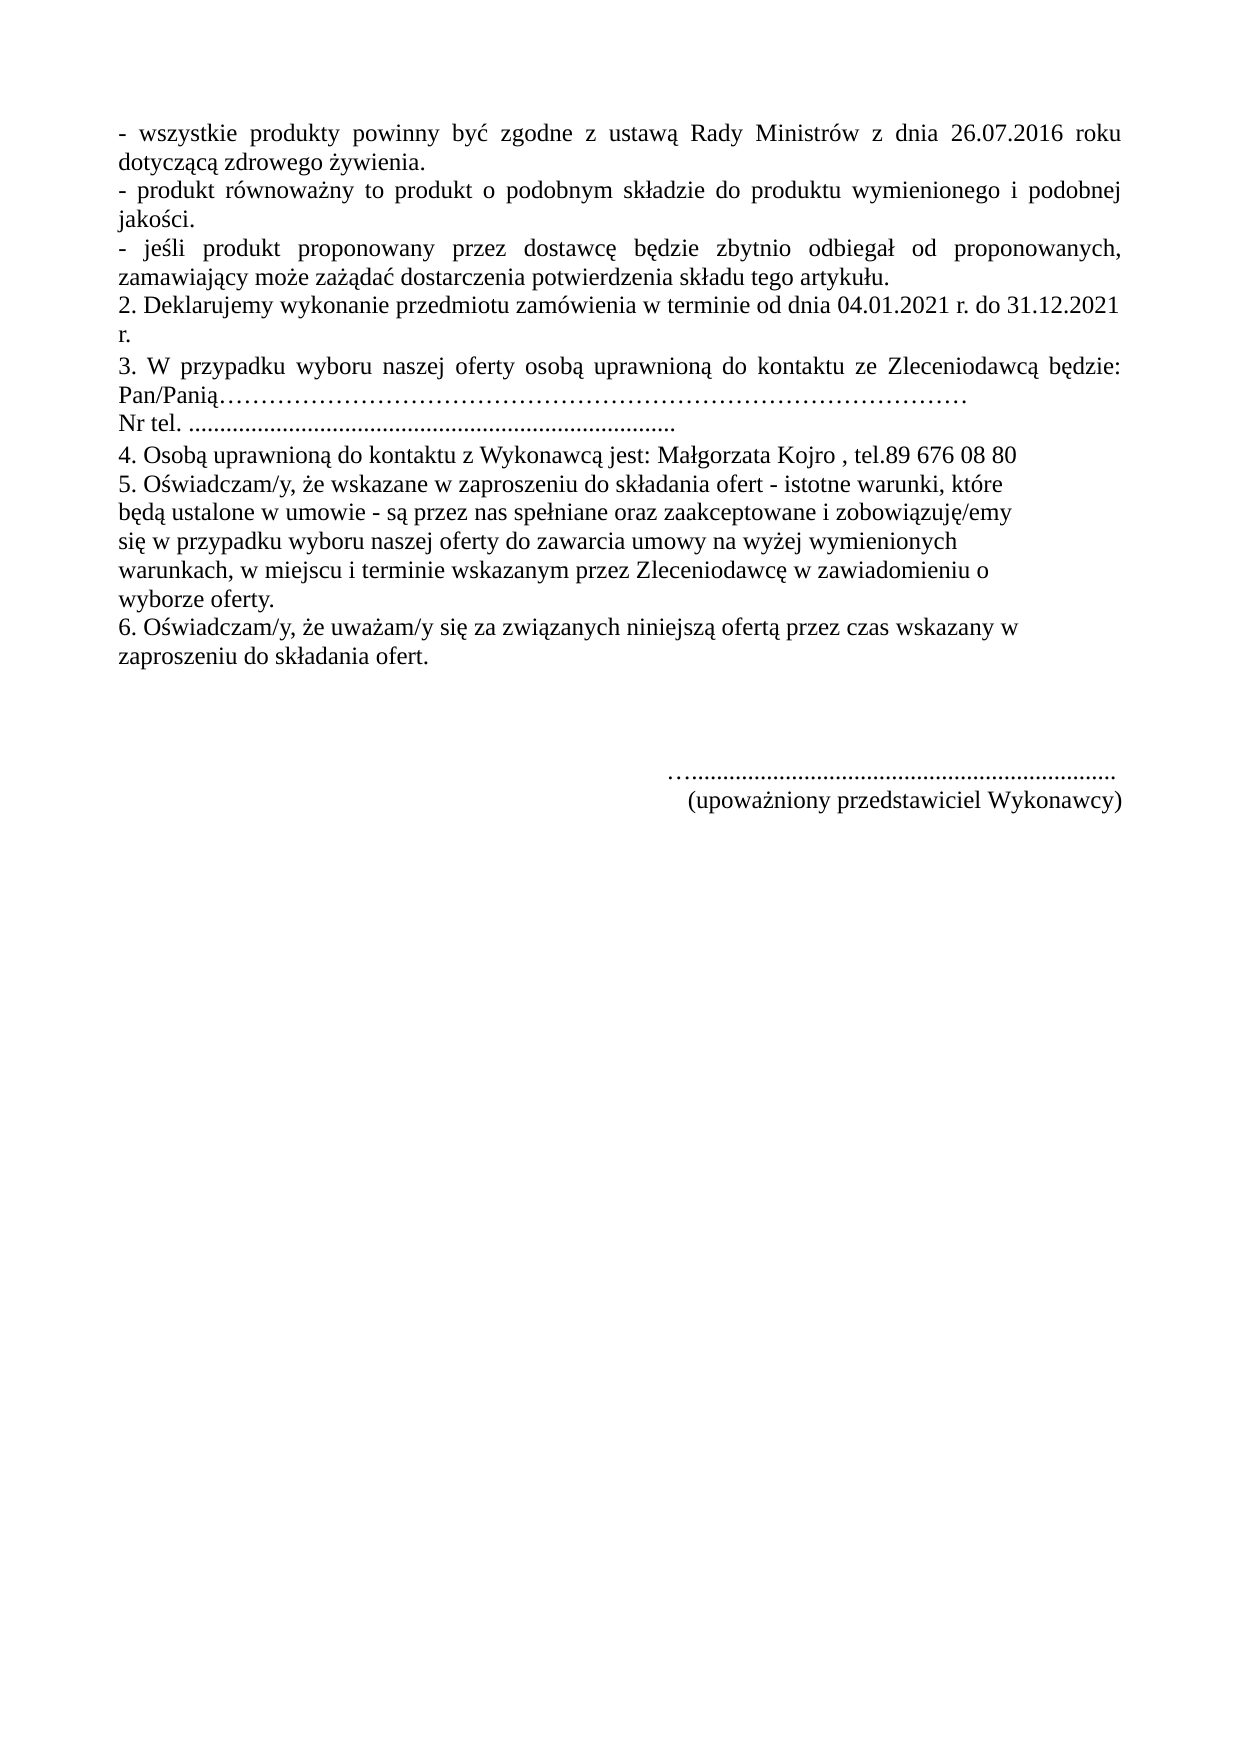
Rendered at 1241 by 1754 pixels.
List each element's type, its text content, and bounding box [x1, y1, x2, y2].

text (upoważniony przedstawiciel Wykonawcy) [118, 785, 1122, 814]
text 6. Oświadczam/y, że uważam/y się za związanych niniejszą ofertą przez czas wskazany w [118, 612, 1122, 641]
text wyborze oferty. [118, 584, 1122, 612]
text - produkt równoważny to produkt o podobnym składzie do produktu wymienionego i podobnej jakości. [118, 176, 1122, 233]
text warunkach, w miejscu i terminie wskazanym przez Zleceniodawcę w zawiadomieniu o [118, 555, 1122, 584]
text 4. Osobą uprawnioną do kontaktu z Wykonawcą jest: Małgorzata Kojro , tel.89 676 08 80 [118, 440, 1122, 469]
text 5. Oświadczam/y, że wskazane w zaproszeniu do składania ofert - istotne warunki, które [118, 469, 1122, 497]
text - jeśli produkt proponowany przez dostawcę będzie zbytnio odbiegał od proponowanych, zamawiający może zażądać dostarczenia potwierdzenia składu tego artykułu. [118, 233, 1122, 291]
text będą ustalone w umowie - są przez nas spełniane oraz zaakceptowane i zobowiązuję/emy [118, 497, 1122, 526]
text ….................................................................... [118, 756, 1122, 785]
text 3. W przypadku wyboru naszej oferty osobą uprawnioną do kontaktu ze Zleceniodawcą będzie: Pan/Panią……………………………………………………………………………… Nr tel. .............................................................................. [118, 351, 1122, 437]
text - wszystkie produkty powinny być zgodne z ustawą Rady Ministrów z dnia 26.07.2016 roku dotyczącą zdrowego żywienia. [118, 118, 1122, 176]
text zaproszeniu do składania ofert. [118, 641, 1122, 670]
text 2. Deklarujemy wykonanie przedmiotu zamówienia w terminie od dnia 04.01.2021 r. do 31.12.2021 r. [118, 291, 1122, 348]
text się w przypadku wyboru naszej oferty do zawarcia umowy na wyżej wymienionych [118, 526, 1122, 555]
